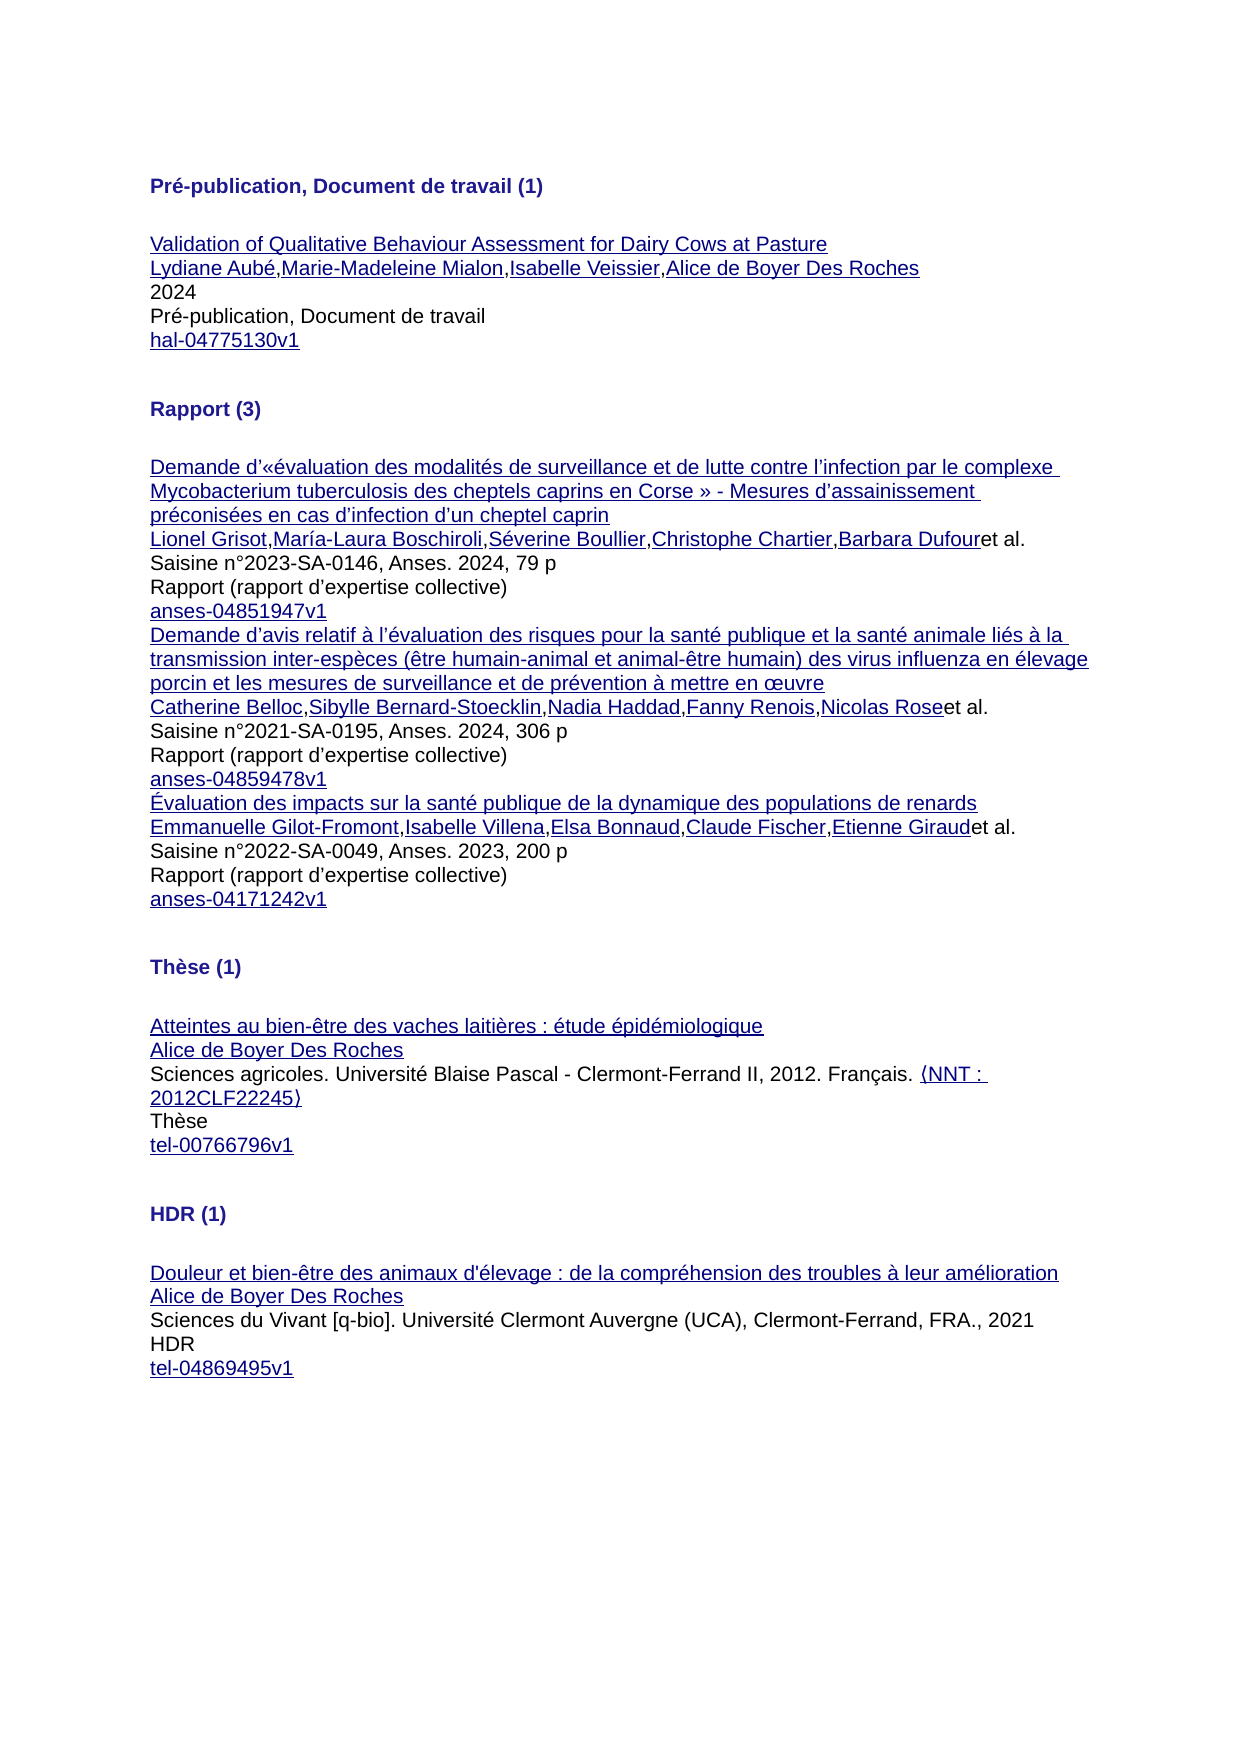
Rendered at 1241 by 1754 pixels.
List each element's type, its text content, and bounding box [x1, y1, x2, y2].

table_header Validation of Qualitative Behaviour Assessment for Dairy Cows at Pasture Lydiane Aubé,Marie-Madeleine Mialon,Isabelle Veissier,Alice de Boyer Des Roches 2024 Pré-publication, Document de travail hal-04775130v1 [150, 232, 1090, 352]
table_header Demande d’«évaluation des modalités de surveillance et de lutte contre l’infection par le complexe Mycobacterium tuberculosis des cheptels caprins en Corse » - Mesures d’assainissement préconisées en cas d’infection d’un cheptel caprin Lionel Grisot,María-Laura Boschiroli,Séverine Boullier,Christophe Chartier,Barbara Dufouret al. Saisine n°2023-SA-0146, Anses. 2024, 79 p Rapport (rapport d’expertise collective) anses-04851947v1 [150, 455, 1090, 623]
table_header Atteintes au bien-être des vaches laitières : étude épidémiologique Alice de Boyer Des Roches Sciences agricoles. Université Blaise Pascal - Clermont-Ferrand II, 2012. Français. ⟨NNT : 2012CLF22245⟩ Thèse tel-00766796v1 [150, 1014, 1090, 1157]
subtitle Rapport (3) [150, 397, 1090, 421]
subtitle Thèse (1) [150, 955, 1090, 979]
table_cell Évaluation des impacts sur la santé publique de la dynamique des populations de renards Emmanuelle Gilot-Fromont,Isabelle Villena,Elsa Bonnaud,Claude Fischer,Etienne Giraudet al. Saisine n°2022-SA-0049, Anses. 2023, 200 p Rapport (rapport d’expertise collective) anses-04171242v1 [150, 791, 1090, 910]
subtitle HDR (1) [150, 1202, 1090, 1226]
table_header Douleur et bien-être des animaux d'élevage : de la compréhension des troubles à leur amélioration Alice de Boyer Des Roches Sciences du Vivant [q-bio]. Université Clermont Auvergne (UCA), Clermont-Ferrand, FRA., 2021 HDR tel-04869495v1 [150, 1260, 1090, 1380]
subtitle Pré-publication, Document de travail (1) [150, 174, 1090, 198]
table_cell Demande d’avis relatif à l’évaluation des risques pour la santé publique et la santé animale liés à la transmission inter-espèces (être humain-animal et animal-être humain) des virus influenza en élevage porcin et les mesures de surveillance et de prévention à mettre en œuvre Catherine Belloc,Sibylle Bernard-Stoecklin,Nadia Haddad,Fanny Renois,Nicolas Roseet al. Saisine n°2021-SA-0195, Anses. 2024, 306 p Rapport (rapport d’expertise collective) anses-04859478v1 [150, 623, 1090, 791]
